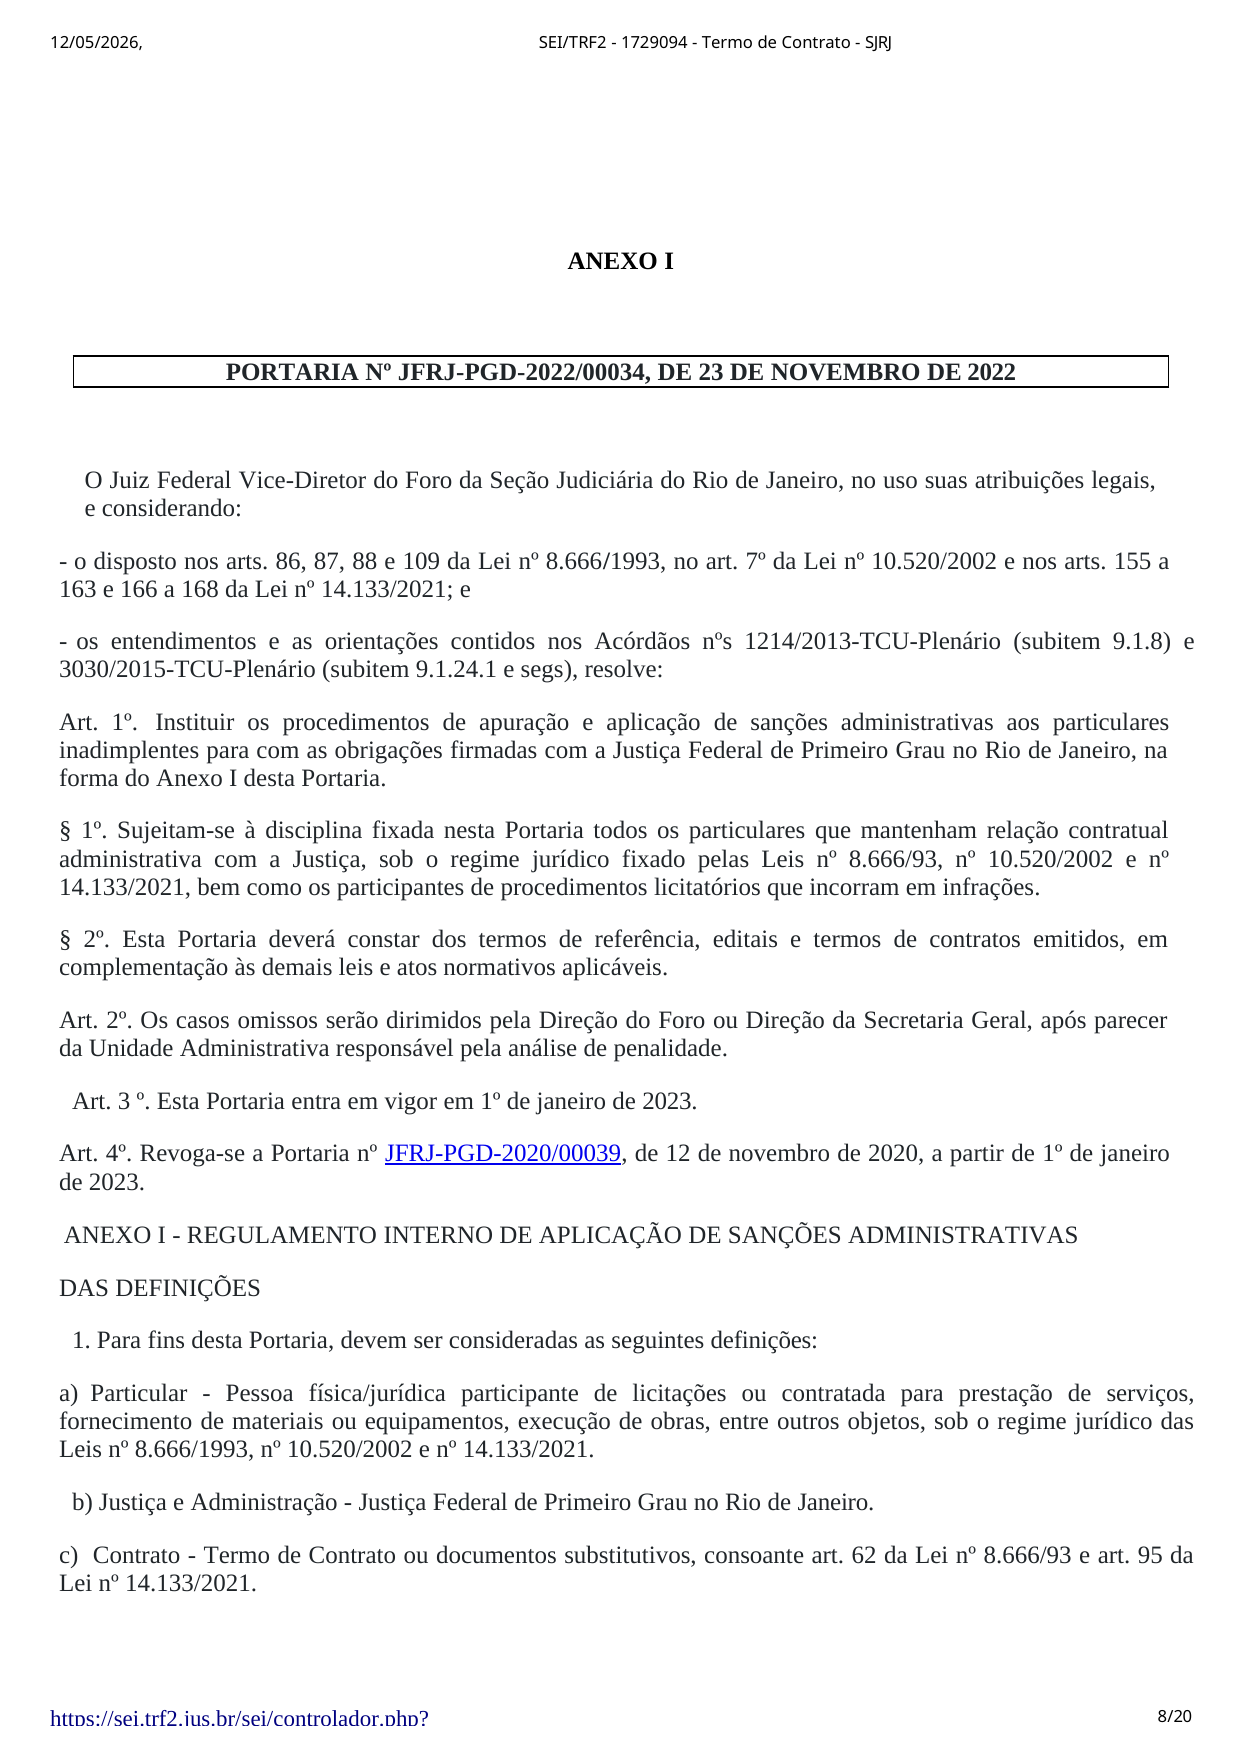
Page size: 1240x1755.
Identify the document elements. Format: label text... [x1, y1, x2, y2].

text § 2º. Esta Portaria deverá constar dos termos de referência, editais e termos de contratos emitidos, em complementação às demais leis e atos normativos aplicáveis. [59, 925, 1170, 981]
list Justiça e Administração - Justiça Federal de Primeiro Grau no Rio de Janeiro. [72, 1487, 1195, 1516]
text Art. 3 º. Esta Portaria entra em vigor em 1º de janeiro de 2023. [72, 1086, 1195, 1115]
text PORTARIA Nº JFRJ-PGD-2022/00034, DE 23 DE NOVEMBRO DE 2022 [74, 357, 1168, 386]
list Para fins desta Portaria, devem ser consideradas as seguintes definições: [72, 1326, 1195, 1355]
text Art. 2º. Os casos omissos serão dirimidos pela Direção do Foro ou Direção da Secretaria Geral, após parecer da Unidade Administrativa responsável pela análise de penalidade. [59, 1006, 1170, 1062]
text § 1º. Sujeitam-se à disciplina fixada nesta Portaria todos os particulares que mantenham relação contratual administrativa com a Justiça, sob o regime jurídico fixado pelas Leis nº 8.666/93, nº 10.520/2002 e nº 14.133/2021, bem como os participantes de procedimentos licitatórios que incorram em infrações. [59, 817, 1170, 900]
list Particular - Pessoa física/jurídica participante de licitações ou contratada para prestação de serviços, fornecimento de materiais ou equipamentos, execução de obras, entre outros objetos, sob o regime jurídico das Leis nº 8.666/1993, nº 10.520/2002 e nº 14.133/2021. [59, 1379, 1195, 1463]
text ANEXO I [72, 246, 1171, 275]
text Art. 1º. Instituir os procedimentos de apuração e aplicação de sanções administrativas aos particulares inadimplentes para com as obrigações firmadas com a Justiça Federal de Primeiro Grau no Rio de Janeiro, na forma do Anexo I desta Portaria. [59, 708, 1170, 792]
text ANEXO I - REGULAMENTO INTERNO DE APLICAÇÃO DE SANÇÕES ADMINISTRATIVAS DAS DEFINIÇÕES [59, 1220, 1126, 1302]
list os entendimentos e as orientações contidos nos Acórdãos nºs 1214/2013-TCU-Plenário (subitem 9.1.8) e 3030/2015-TCU-Plenário (subitem 9.1.24.1 e segs), resolve: [59, 628, 1195, 683]
list Contrato - Termo de Contrato ou documentos substitutivos, consoante art. 62 da Lei nº 8.666/93 e art. 95 da Lei nº 14.133/2021. [59, 1541, 1195, 1597]
list o disposto nos arts. 86, 87, 88 e 109 da Lei nº 8.666/1993, no art. 7º da Lei nº 10.520/2002 e nos arts. 155 a 163 e 166 a 168 da Lei nº 14.133/2021; e [59, 547, 1170, 603]
text O Juiz Federal Vice-Diretor do Foro da Seção Judiciária do Rio de Janeiro, no uso suas atribuições legais, e considerando: [84, 466, 1158, 522]
text Art. 4º. Revoga-se a Portaria nº JFRJ-PGD-2020/00039, de 12 de novembro de 2020, a partir de 1º de janeiro de 2023. [59, 1139, 1171, 1195]
